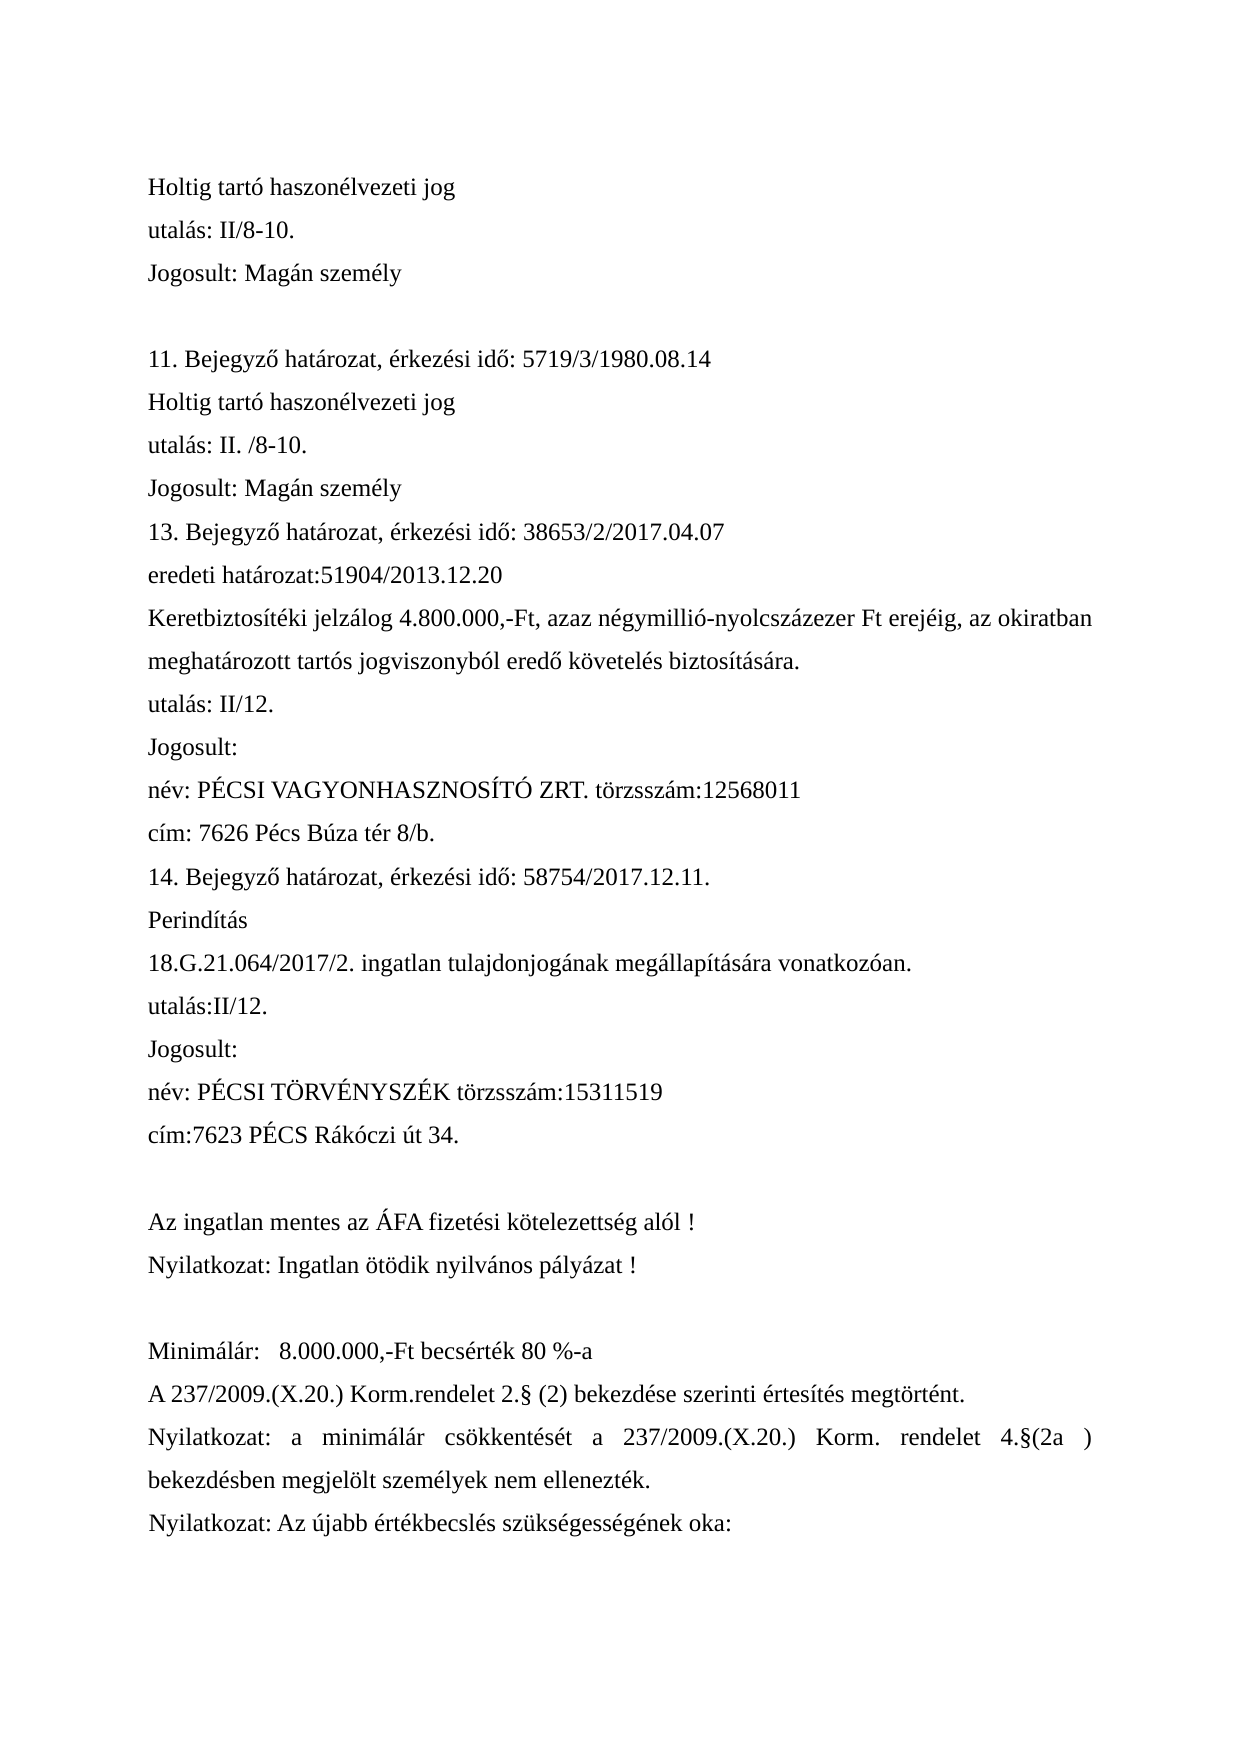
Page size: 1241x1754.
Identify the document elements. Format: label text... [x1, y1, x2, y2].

text Az ingatlan mentes az ÁFA fizetési kötelezettség alól ! [148, 1207, 1092, 1235]
text Minimálár: 8.000.000,-Ft becsérték 80 %-a [148, 1336, 1092, 1365]
text Jogosult: Magán személy [148, 258, 1092, 287]
text cím:7623 PÉCS Rákóczi út 34. [148, 1120, 1092, 1149]
text Nyilatkozat: Az újabb értékbecslés szükségességének oka: [148, 1508, 1092, 1537]
text név: PÉCSI VAGYONHASZNOSÍTÓ ZRT. törzsszám:12568011 [148, 775, 1092, 804]
text Nyilatkozat: Ingatlan ötödik nyilvános pályázat ! [148, 1250, 1092, 1278]
text Nyilatkozat: a minimálár csökkentését a 237/2009.(X.20.) Korm. rendelet 4.§(2a ) bekezdésben megjelölt személyek nem ellenezték. [148, 1422, 1092, 1494]
text Holtig tartó haszonélvezeti jog [148, 387, 1092, 416]
text utalás:II/12. [148, 991, 1092, 1020]
text A 237/2009.(X.20.) Korm.rendelet 2.§ (2) bekezdése szerinti értesítés megtörtént. [148, 1379, 1092, 1408]
text 14. Bejegyző határozat, érkezési idő: 58754/2017.12.11. [148, 862, 1092, 890]
text utalás: II/8-10. [148, 215, 1092, 243]
text 18.G.21.064/2017/2. ingatlan tulajdonjogának megállapítására vonatkozóan. [148, 948, 1092, 977]
text 11. Bejegyző határozat, érkezési idő: 5719/3/1980.08.14 [148, 344, 1092, 373]
text Jogosult: [148, 732, 1092, 761]
text Jogosult: [148, 1034, 1092, 1063]
text cím: 7626 Pécs Búza tér 8/b. [148, 818, 1092, 847]
text Keretbiztosítéki jelzálog 4.800.000,-Ft, azaz négymillió-nyolcszázezer Ft erejéig, az okiratban meghatározott tartós jogviszonyból eredő követelés biztosítására. [148, 603, 1092, 675]
text eredeti határozat:51904/2013.12.20 [148, 560, 1092, 588]
text Perindítás [148, 905, 1092, 933]
text 13. Bejegyző határozat, érkezési idő: 38653/2/2017.04.07 [148, 517, 1092, 545]
text Holtig tartó haszonélvezeti jog [148, 172, 1092, 200]
text utalás: II. /8-10. [148, 430, 1092, 459]
text név: PÉCSI TÖRVÉNYSZÉK törzsszám:15311519 [148, 1077, 1092, 1106]
text utalás: II/12. [148, 689, 1092, 718]
text Jogosult: Magán személy [148, 473, 1092, 502]
